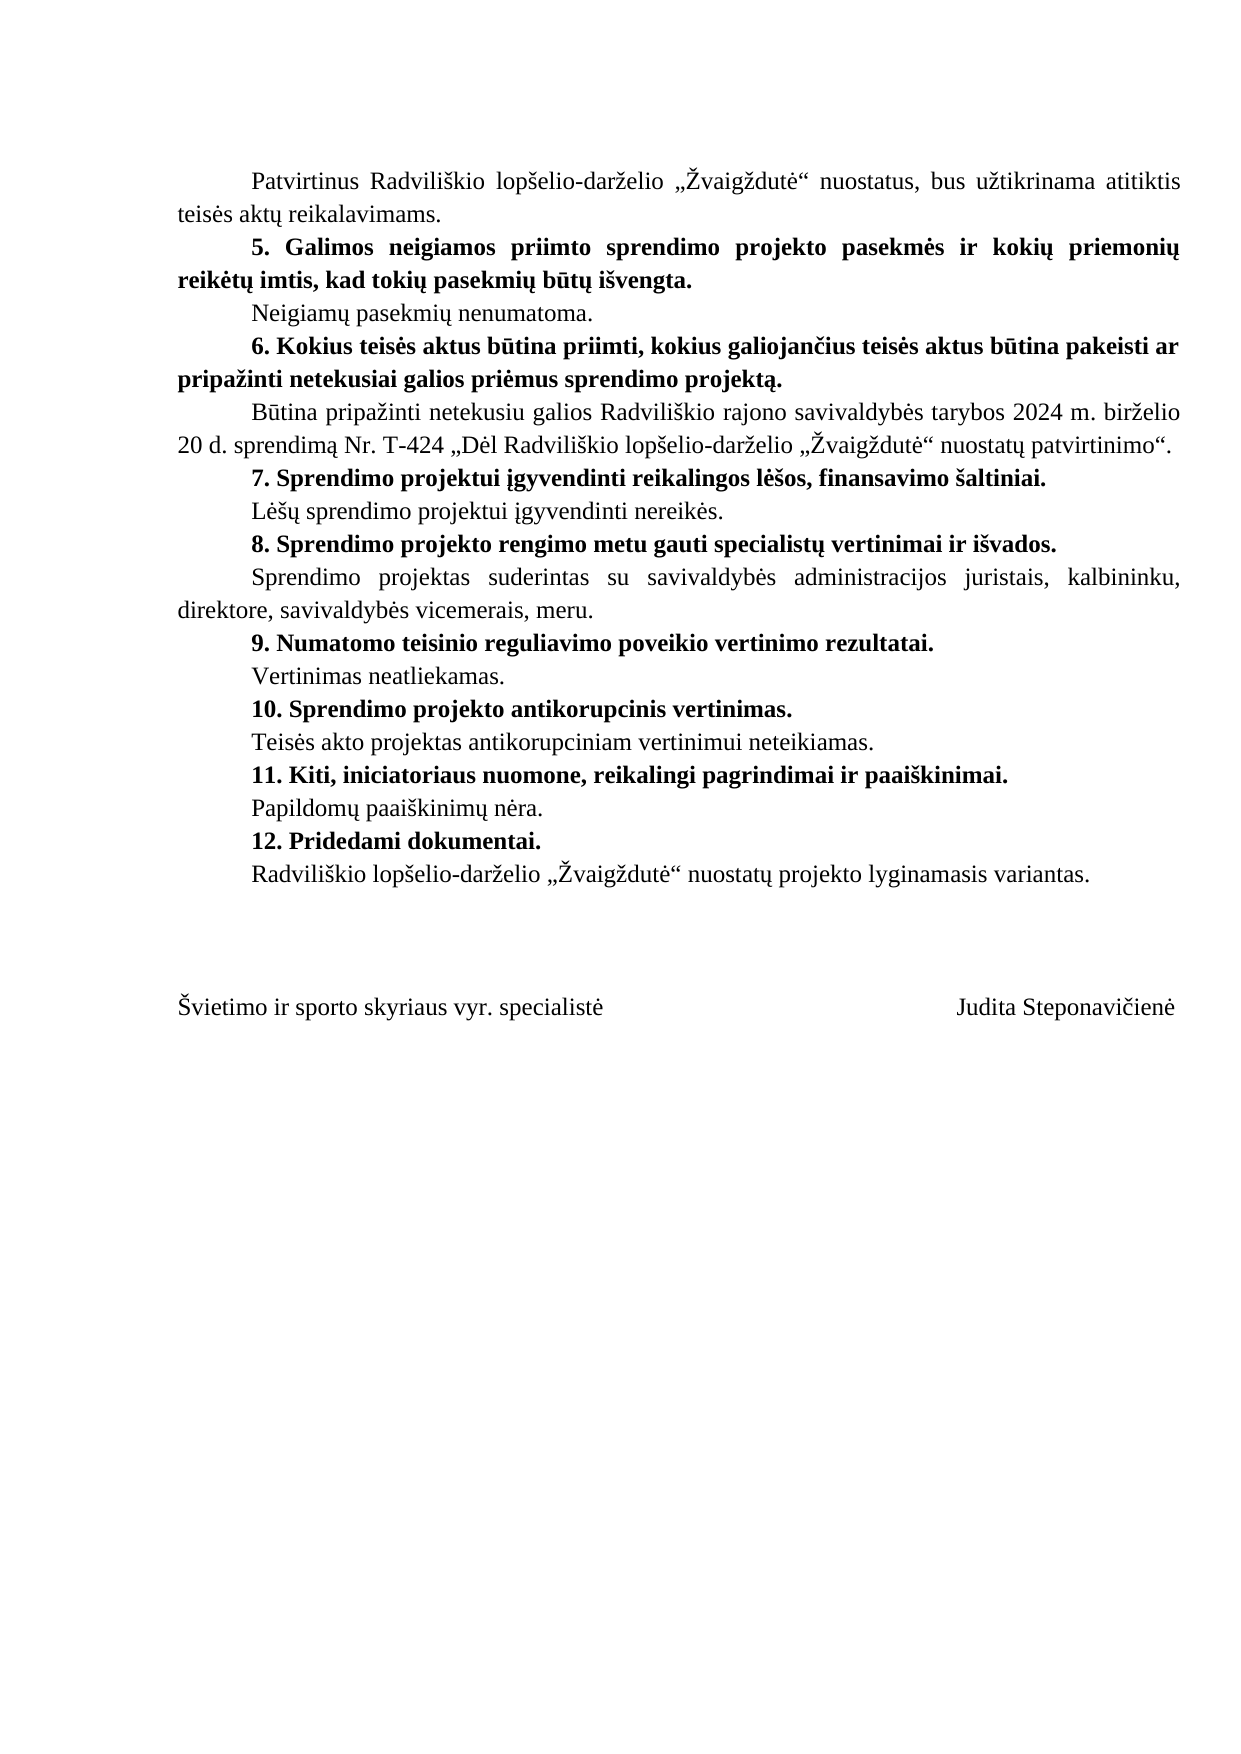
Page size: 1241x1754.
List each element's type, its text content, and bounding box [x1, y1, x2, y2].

text Vertinimas neatliekamas. [177, 661, 1181, 690]
text 8. Sprendimo projekto rengimo metu gauti specialistų vertinimai ir išvados. [177, 529, 1181, 558]
text Sprendimo projektas suderintas su savivaldybės administracijos juristais, kalbininku, direktore, savivaldybės vicemerais, meru. [177, 562, 1181, 624]
text 6. Kokius teisės aktus būtina priimti, kokius galiojančius teisės aktus būtina pakeisti ar pripažinti netekusiai galios priėmus sprendimo projektą. [177, 331, 1181, 393]
text 7. Sprendimo projektui įgyvendinti reikalingos lėšos, finansavimo šaltiniai. [177, 463, 1181, 492]
text Papildomų paaiškinimų nėra. [177, 793, 1181, 822]
text 9. Numatomo teisinio reguliavimo poveikio vertinimo rezultatai. [177, 628, 1181, 657]
text Radviliškio lopšelio-darželio „Žvaigždutė“ nuostatų projekto lyginamasis variantas. [177, 859, 1181, 888]
text Lėšų sprendimo projektui įgyvendinti nereikės. [177, 496, 1181, 525]
text 10. Sprendimo projekto antikorupcinis vertinimas. [177, 694, 1181, 723]
text Patvirtinus Radviliškio lopšelio-darželio „Žvaigždutė“ nuostatus, bus užtikrinama atitiktis teisės aktų reikalavimams. [177, 166, 1181, 228]
text Švietimo ir sporto skyriaus vyr. specialistė Judita Steponavičienė [177, 992, 1181, 1020]
text Būtina pripažinti netekusiu galios Radviliškio rajono savivaldybės tarybos 2024 m. birželio 20 d. sprendimą Nr. T-424 „Dėl Radviliškio lopšelio-darželio „Žvaigždutė“ nuostatų patvirtinimo“. [177, 397, 1181, 459]
text 12. Pridedami dokumentai. [177, 826, 1181, 855]
text 11. Kiti, iniciatoriaus nuomone, reikalingi pagrindimai ir paaiškinimai. [177, 760, 1181, 789]
text Teisės akto projektas antikorupciniam vertinimui neteikiamas. [177, 727, 1181, 756]
text 5. Galimos neigiamos priimto sprendimo projekto pasekmės ir kokių priemonių reikėtų imtis, kad tokių pasekmių būtų išvengta. [177, 232, 1181, 294]
text Neigiamų pasekmių nenumatoma. [177, 298, 1181, 327]
